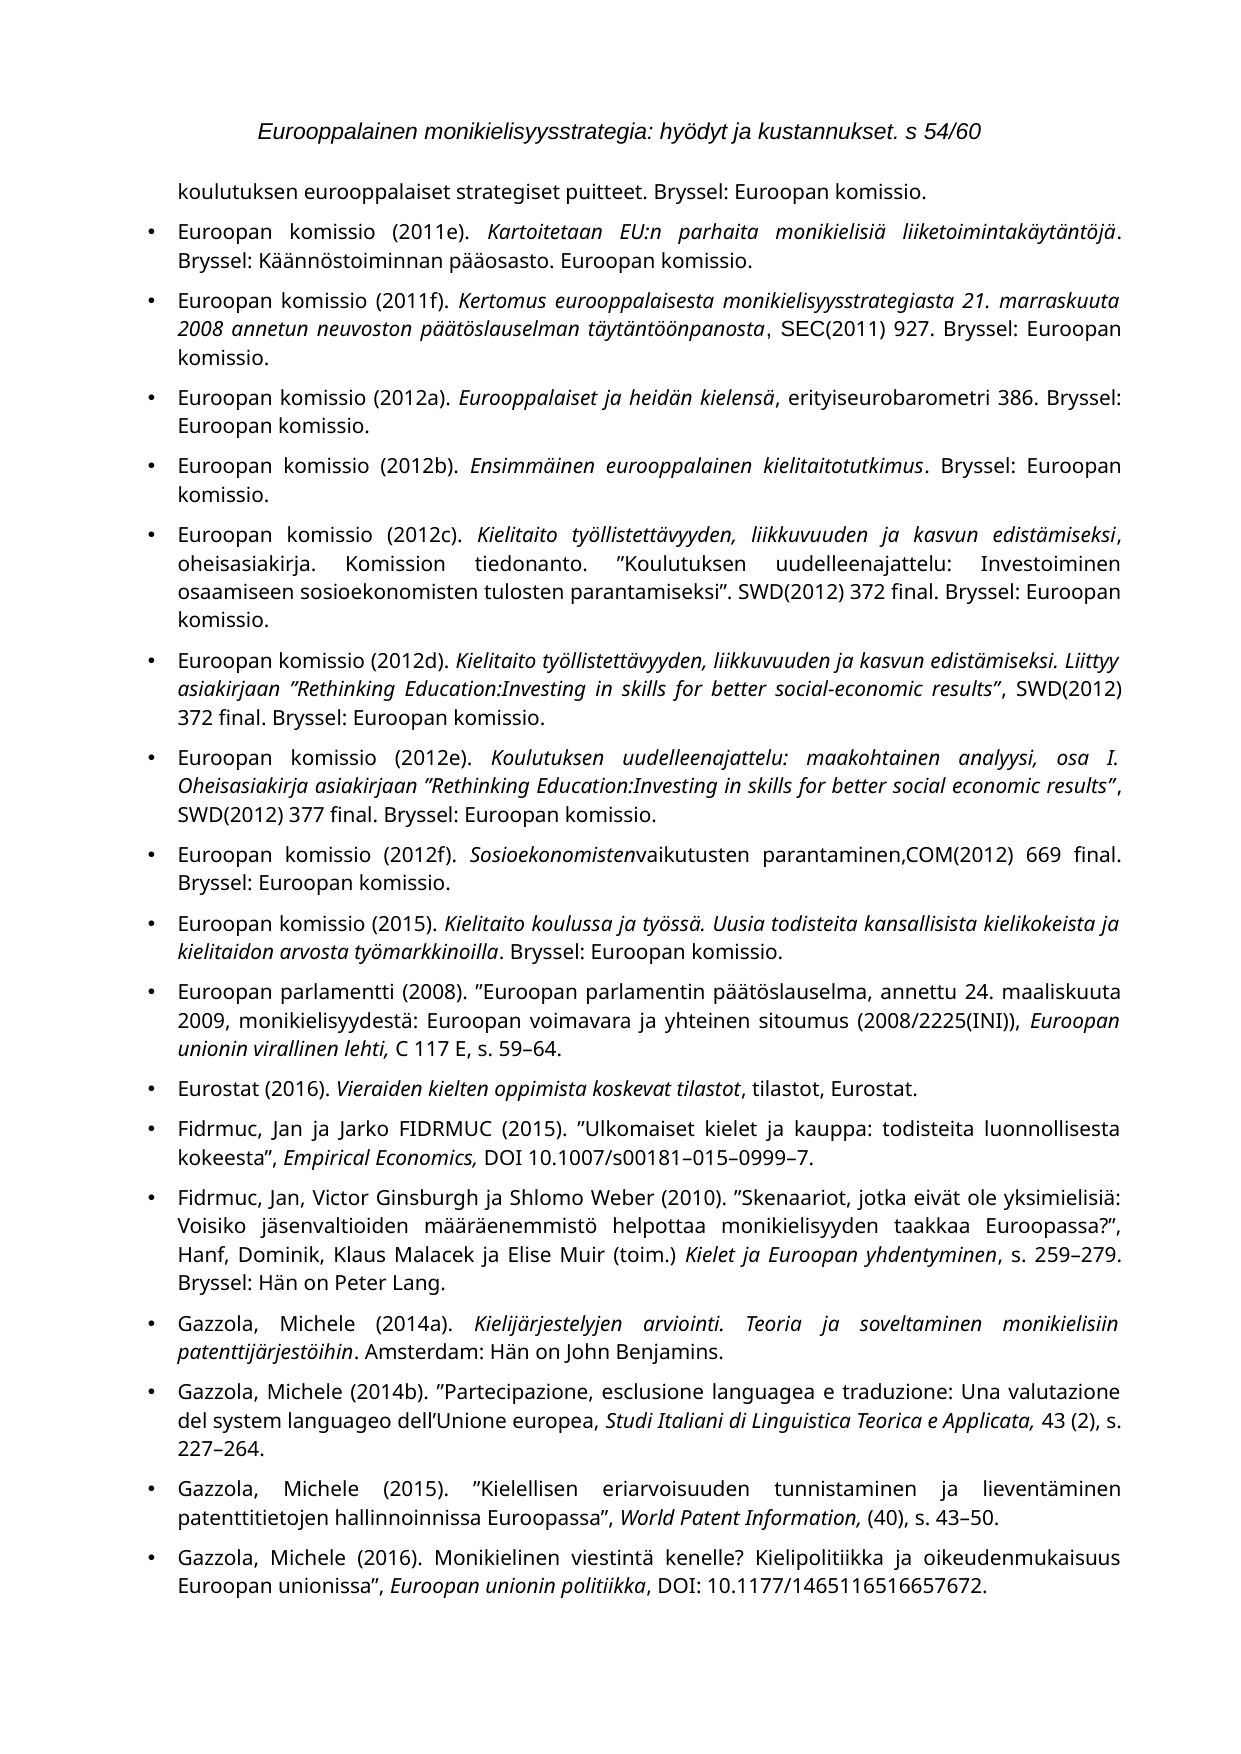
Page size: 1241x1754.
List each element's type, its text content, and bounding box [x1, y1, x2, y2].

list Euroopan komissio (2012e). Koulutuksen uudelleenajattelu: maakohtainen analyysi, osa I. Oheisasiakirja asiakirjaan ”Rethinking Education:Investing in skills for better social economic results”, SWD(2012) 377 final. Bryssel: Euroopan komissio. [148, 743, 1122, 828]
list Gazzola, Michele (2015). ”Kielellisen eriarvoisuuden tunnistaminen ja lieventäminen patenttitietojen hallinnoinnissa Euroopassa”, World Patent Information, (40), s. 43–50. [148, 1474, 1122, 1531]
list Euroopan komissio (2012d). Kielitaito työllistettävyyden, liikkuvuuden ja kasvun edistämiseksi. Liittyy asiakirjaan ”Rethinking Education:Investing in skills for better social-economic results”, SWD(2012) 372 final. Bryssel: Euroopan komissio. [148, 646, 1122, 731]
list koulutuksen eurooppalaiset strategiset puitteet. Bryssel: Euroopan komissio. [148, 177, 1122, 206]
list Euroopan parlamentti (2008). ”Euroopan parlamentin päätöslauselma, annettu 24. maaliskuuta 2009, monikielisyydestä: Euroopan voimavara ja yhteinen sitoumus (2008/2225(INI)), Euroopan unionin virallinen lehti, C 117 E, s. 59–64. [148, 977, 1122, 1063]
list Eurostat (2016). Vieraiden kielten oppimista koskevat tilastot, tilastot, Eurostat. [148, 1074, 1122, 1103]
list Euroopan komissio (2012f). Sosioekonomistenvaikutusten parantaminen,COM(2012) 669 final. Bryssel: Euroopan komissio. [148, 840, 1122, 897]
list Euroopan komissio (2012b). Ensimmäinen eurooppalainen kielitaitotutkimus. Bryssel: Euroopan komissio. [148, 452, 1122, 508]
list Gazzola, Michele (2014a). Kielijärjestelyjen arviointi. Teoria ja soveltaminen monikielisiin patenttijärjestöihin. Amsterdam: Hän on John Benjamins. [148, 1309, 1122, 1366]
list Euroopan komissio (2012a). Eurooppalaiset ja heidän kielensä, erityiseurobarometri 386. Bryssel: Euroopan komissio. [148, 383, 1122, 440]
list Gazzola, Michele (2016). Monikielinen viestintä kenelle? Kielipolitiikka ja oikeudenmukaisuus Euroopan unionissa”, Euroopan unionin politiikka, DOI: 10.1177/1465116516657672. [148, 1543, 1122, 1600]
list Fidrmuc, Jan ja Jarko FIDRMUC (2015). ”Ulkomaiset kielet ja kauppa: todisteita luonnollisesta kokeesta”, Empirical Economics, DOI 10.1007/s00181–015–0999–7. [148, 1114, 1122, 1171]
list Euroopan komissio (2011e). Kartoitetaan EU:n parhaita monikielisiä liiketoimintakäytäntöjä. Bryssel: Käännöstoiminnan pääosasto. Euroopan komissio. [148, 217, 1122, 274]
list Fidrmuc, Jan, Victor Ginsburgh ja Shlomo Weber (2010). ”Skenaariot, jotka eivät ole yksimielisiä: Voisiko jäsenvaltioiden määräenemmistö helpottaa monikielisyyden taakkaa Euroopassa?”, Hanf, Dominik, Klaus Malacek ja Elise Muir (toim.) Kielet ja Euroopan yhdentyminen, s. 259–279. Bryssel: Hän on Peter Lang. [148, 1183, 1122, 1297]
list Euroopan komissio (2012c). Kielitaito työllistettävyyden, liikkuvuuden ja kasvun edistämiseksi, oheisasiakirja. Komission tiedonanto. ”Koulutuksen uudelleenajattelu: Investoiminen osaamiseen sosioekonomisten tulosten parantamiseksi”. SWD(2012) 372 final. Bryssel: Euroopan komissio. [148, 520, 1122, 634]
list Euroopan komissio (2011f). Kertomus eurooppalaisesta monikielisyysstrategiasta 21. marraskuuta 2008 annetun neuvoston päätöslauselman täytäntöönpanosta, SEC(2011) 927. Bryssel: Euroopan komissio. [148, 286, 1122, 371]
list Euroopan komissio (2015). Kielitaito koulussa ja työssä. Uusia todisteita kansallisista kielikokeista ja kielitaidon arvosta työmarkkinoilla. Bryssel: Euroopan komissio. [148, 909, 1122, 966]
list Gazzola, Michele (2014b). ”Partecipazione, esclusione languagea e traduzione: Una valutazione del system languageo dell’Unione europea, Studi Italiani di Linguistica Teorica e Applicata, 43 (2), s. 227–264. [148, 1377, 1122, 1463]
